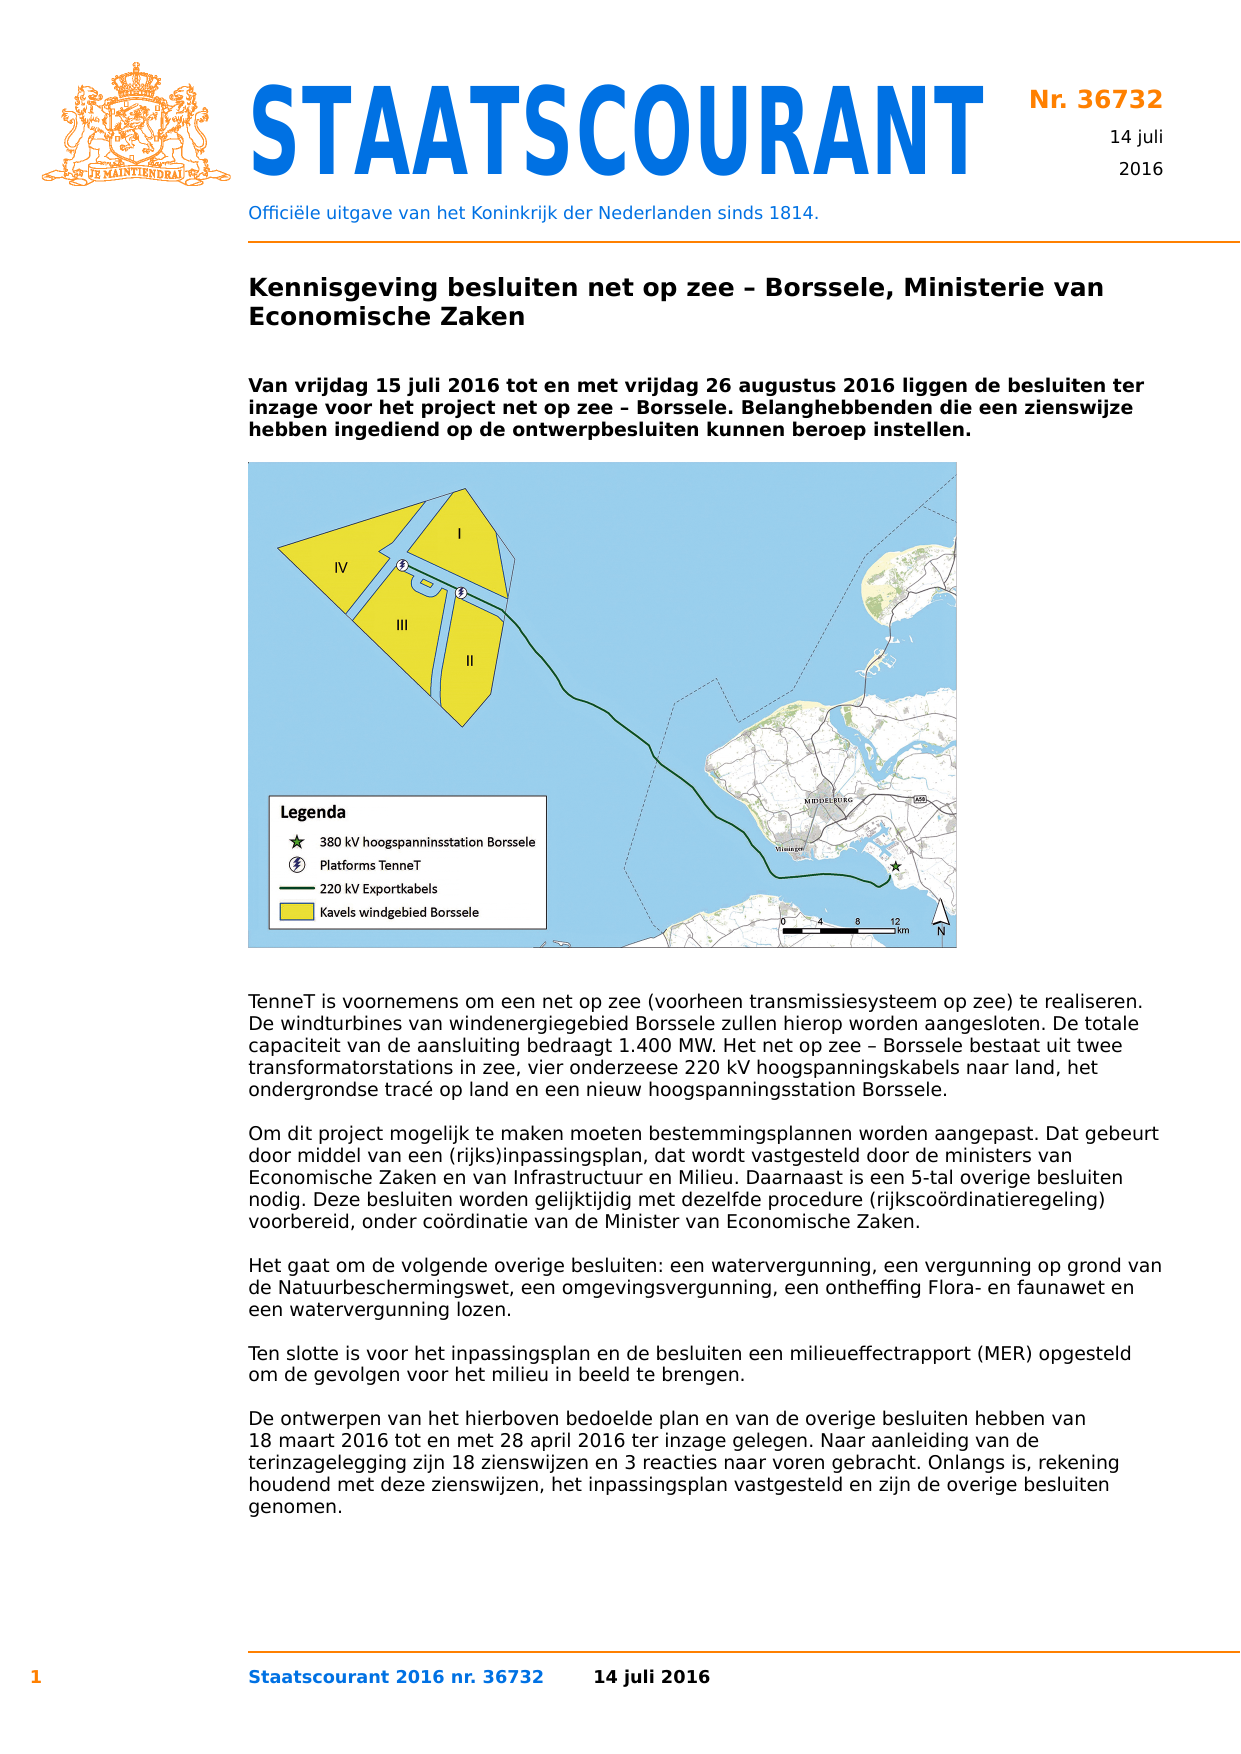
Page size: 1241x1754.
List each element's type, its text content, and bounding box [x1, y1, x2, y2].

table_cell 2016 [998, 153, 1240, 203]
table_header STAATSCOURANT [248, 62, 998, 203]
text Ten slotte is voor het inpassingsplan en de besluiten een milieueffectrapport (MER) opgesteld om de gevolgen voor het milieu in beeld te brengen. [248, 1342, 1163, 1386]
text TenneT is voornemens om een net op zee (voorheen transmissiesysteem op zee) te realiseren. De windturbines van windenergiegebied Borssele zullen hierop worden aangesloten. De totale capaciteit van de aansluiting bedraagt 1.400 MW. Het net op zee – Borssele bestaat uit twee transformatorstations in zee, vier onderzeese 220 kV hoogspanningskabels naar land, het ondergrondse tracé op land en een nieuw hoogspanningsstation Borssele. [248, 991, 1163, 1101]
text Het gaat om de volgende overige besluiten: een watervergunning, een vergunning op grond van de Natuurbeschermingswet, een omgevingsvergunning, een ontheffing Flora- en faunawet en een watervergunning lozen. [248, 1254, 1163, 1321]
picture [248, 462, 957, 948]
table_cell Officiële uitgave van het Koninkrijk der Nederlanden sinds 1814. [248, 203, 1240, 241]
table_cell 14 juli [998, 121, 1240, 153]
text Van vrijdag 15 juli 2016 tot en met vrijdag 26 augustus 2016 liggen de besluiten ter inzage voor het project net op zee – Borssele. Belanghebbenden die een zienswijze hebben ingediend op de ontwerpbesluiten kunnen beroep instellen. [248, 375, 1163, 441]
text Om dit project mogelijk te maken moeten bestemmingsplannen worden aangepast. Dat gebeurt door middel van een (rijks)inpassingsplan, dat wordt vastgesteld door de ministers van Economische Zaken en van Infrastructuur en Milieu. Daarnaast is een 5-tal overige besluiten nodig. Deze besluiten worden gelijktijdig met dezelfde procedure (rijkscoördinatieregeling) voorbereid, onder coördinatie van de Minister van Economische Zaken. [248, 1123, 1163, 1233]
picture [41, 62, 231, 186]
subtitle Kennisgeving besluiten net op zee – Borssele, Ministerie van Economische Zaken [248, 273, 1163, 331]
text De ontwerpen van het hierboven bedoelde plan en van de overige besluiten hebben van 18 maart 2016 tot en met 28 april 2016 ter inzage gelegen. Naar aanleiding van de terinzagelegging zijn 18 zienswijzen en 3 reacties naar voren gebracht. Onlangs is, rekening houdend met deze zienswijzen, het inpassingsplan vastgesteld en zijn de overige besluiten genomen. [248, 1408, 1163, 1518]
table_header [25, 62, 248, 241]
table_header Nr. 36732 [998, 62, 1240, 121]
